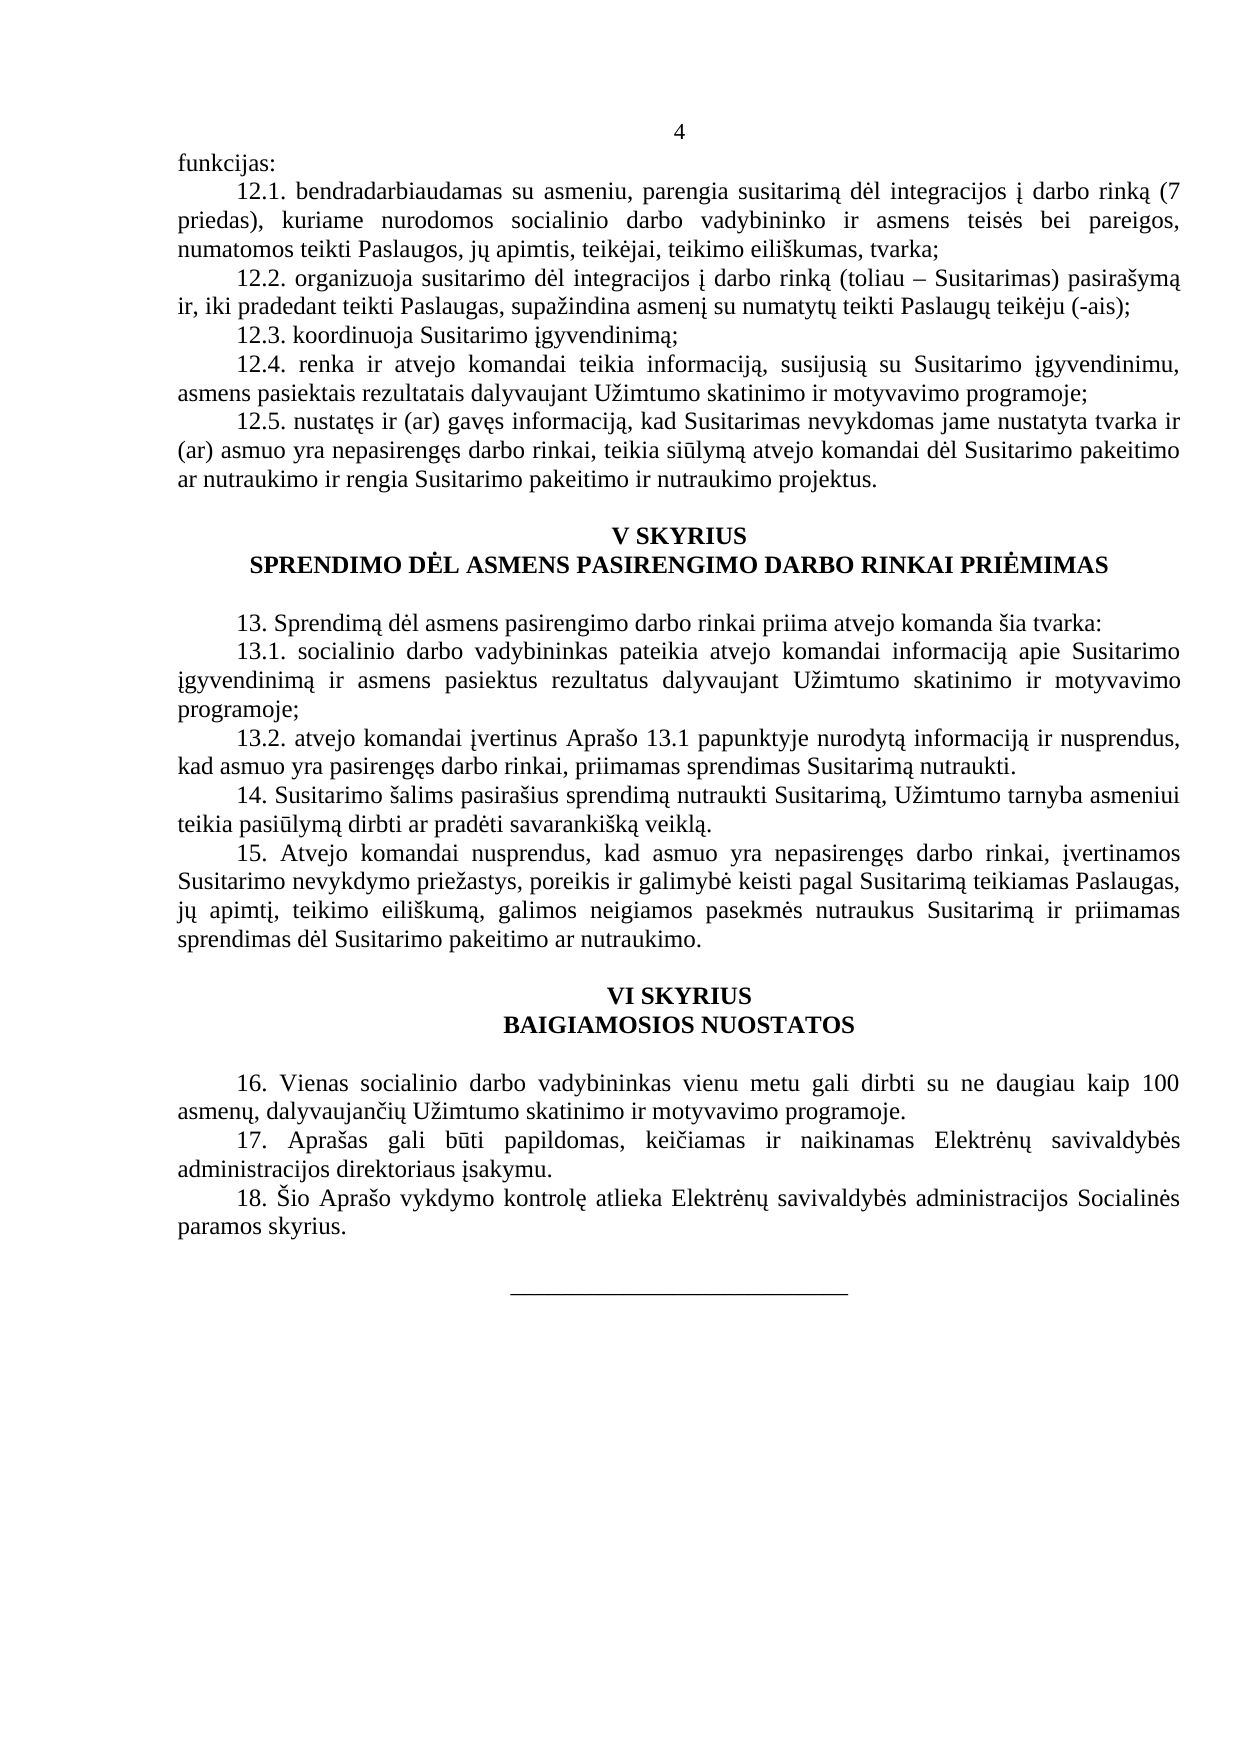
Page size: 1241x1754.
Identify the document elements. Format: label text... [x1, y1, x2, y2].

text 16. Vienas socialinio darbo vadybininkas vienu metu gali dirbti su ne daugiau kaip 100 asmenų, dalyvaujančių Užimtumo skatinimo ir motyvavimo programoje. [177, 1068, 1181, 1125]
text 12.4. renka ir atvejo komandai teikia informaciją, susijusią su Susitarimo įgyvendinimu, asmens pasiektais rezultatais dalyvaujant Užimtumo skatinimo ir motyvavimo programoje; [177, 349, 1181, 406]
text 12.3. koordinuoja Susitarimo įgyvendinimą; [177, 320, 1181, 349]
text V SKYRIUS [177, 521, 1181, 550]
text 13.2. atvejo komandai įvertinus Aprašo 13.1 papunktyje nurodytą informaciją ir nusprendus, kad asmuo yra pasirengęs darbo rinkai, priimamas sprendimas Susitarimą nutraukti. [177, 723, 1181, 780]
text 15. Atvejo komandai nusprendus, kad asmuo yra nepasirengęs darbo rinkai, įvertinamos Susitarimo nevykdymo priežastys, poreikis ir galimybė keisti pagal Susitarimą teikiamas Paslaugas, jų apimtį, teikimo eiliškumą, galimos neigiamos pasekmės nutraukus Susitarimą ir priimamas sprendimas dėl Susitarimo pakeitimo ar nutraukimo. [177, 838, 1181, 953]
text 17. Aprašas gali būti papildomas, keičiamas ir naikinamas Elektrėnų savivaldybės administracijos direktoriaus įsakymu. [177, 1125, 1181, 1183]
text funkcijas: [177, 148, 1181, 176]
text 13.1. socialinio darbo vadybininkas pateikia atvejo komandai informaciją apie Susitarimo įgyvendinimą ir asmens pasiektus rezultatus dalyvaujant Užimtumo skatinimo ir motyvavimo programoje; [177, 636, 1181, 723]
text 13. Sprendimą dėl asmens pasirengimo darbo rinkai priima atvejo komanda šia tvarka: [177, 608, 1181, 636]
text 12.2. organizuoja susitarimo dėl integracijos į darbo rinką (toliau – Susitarimas) pasirašymą ir, iki pradedant teikti Paslaugas, supažindina asmenį su numatytų teikti Paslaugų teikėju (-ais); [177, 263, 1181, 320]
text ___________________________ [177, 1269, 1181, 1298]
text 12.5. nustatęs ir (ar) gavęs informaciją, kad Susitarimas nevykdomas jame nustatyta tvarka ir (ar) asmuo yra nepasirengęs darbo rinkai, teikia siūlymą atvejo komandai dėl Susitarimo pakeitimo ar nutraukimo ir rengia Susitarimo pakeitimo ir nutraukimo projektus. [177, 406, 1181, 493]
text 12.1. bendradarbiaudamas su asmeniu, parengia susitarimą dėl integracijos į darbo rinką (7 priedas), kuriame nurodomos socialinio darbo vadybininko ir asmens teisės bei pareigos, numatomos teikti Paslaugos, jų apimtis, teikėjai, teikimo eiliškumas, tvarka; [177, 176, 1181, 263]
text 18. Šio Aprašo vykdymo kontrolę atlieka Elektrėnų savivaldybės administracijos Socialinės paramos skyrius. [177, 1183, 1181, 1240]
text 14. Susitarimo šalims pasirašius sprendimą nutraukti Susitarimą, Užimtumo tarnyba asmeniui teikia pasiūlymą dirbti ar pradėti savarankišką veiklą. [177, 780, 1181, 838]
text SPRENDIMO DĖL ASMENS PASIRENGIMO DARBO RINKAI PRIĖMIMAS [177, 550, 1181, 579]
text VI SKYRIUS [177, 981, 1181, 1010]
text BAIGIAMOSIOS NUOSTATOS [177, 1010, 1181, 1039]
